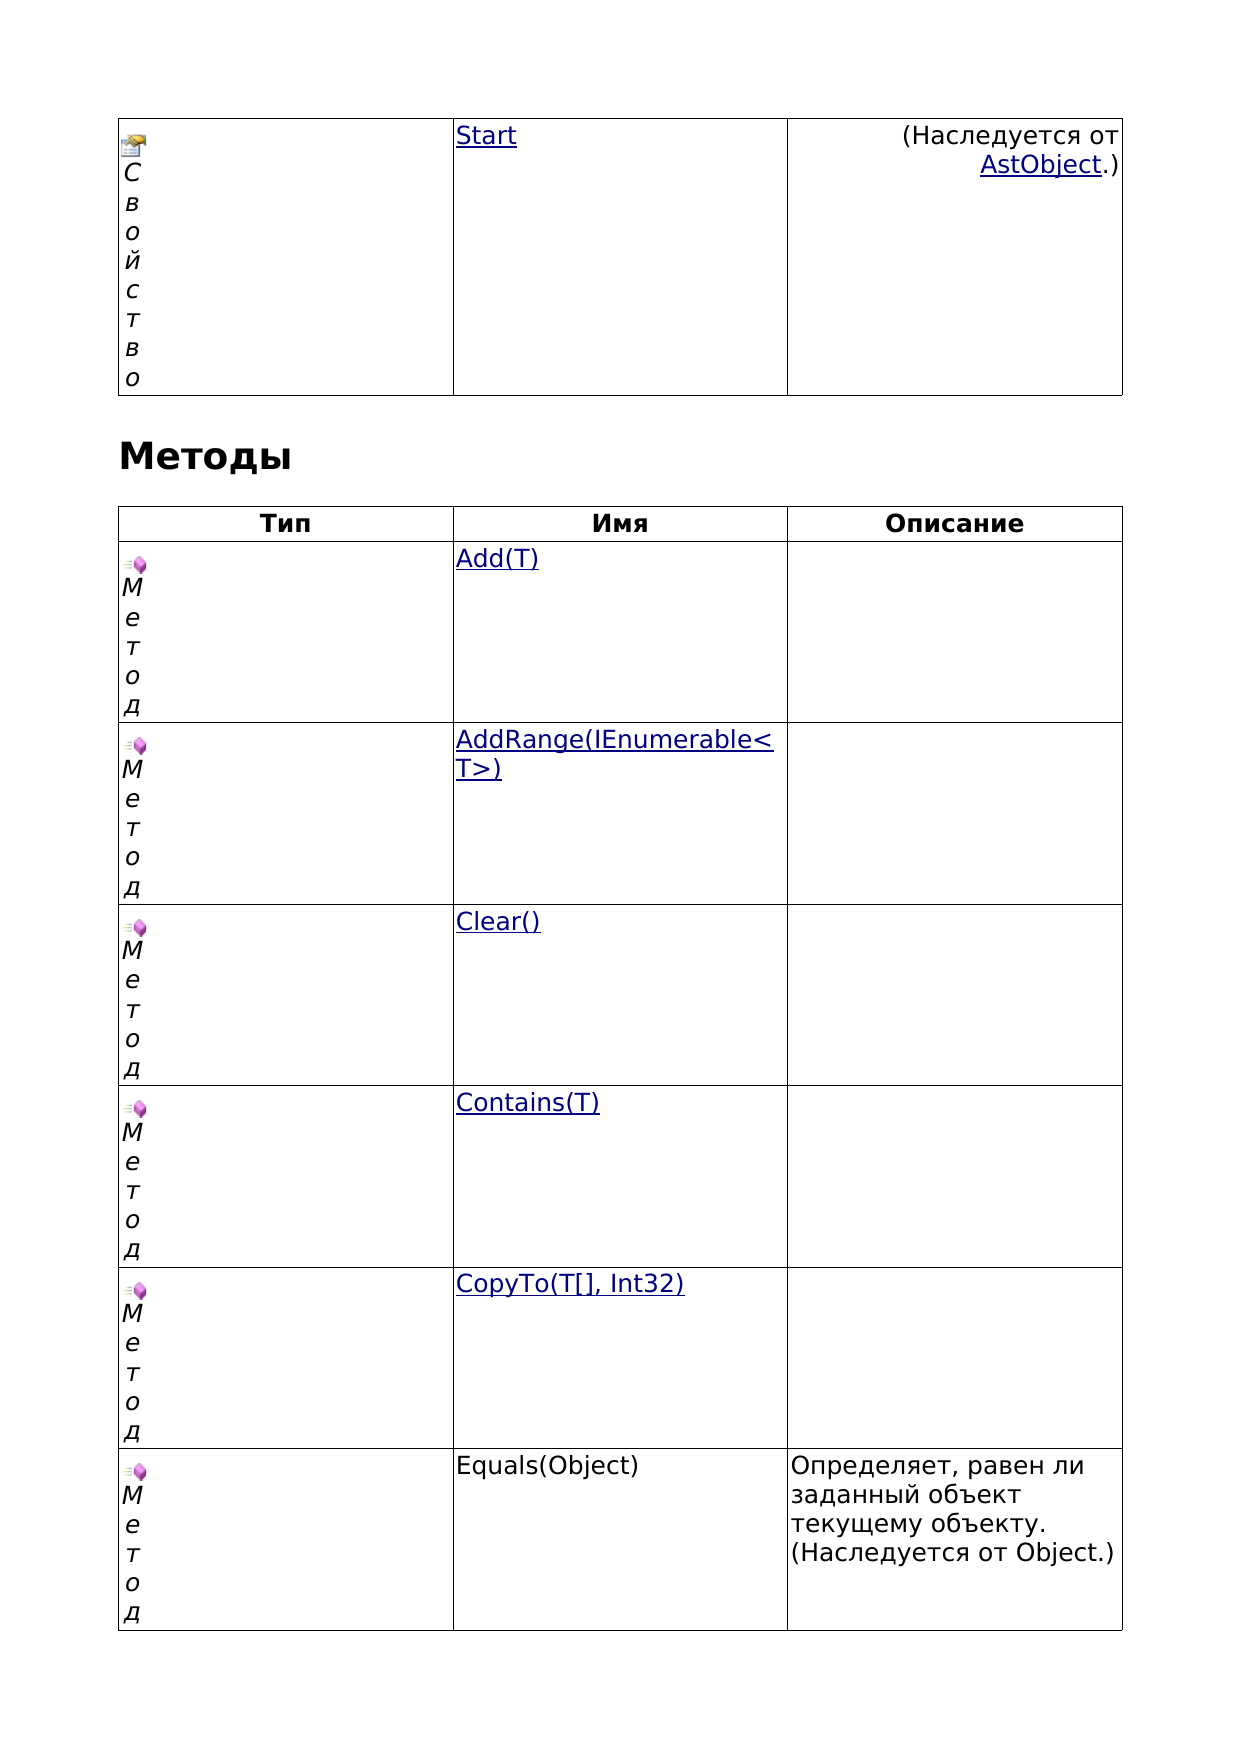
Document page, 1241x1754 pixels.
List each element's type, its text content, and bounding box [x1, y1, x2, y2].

table_cell [119, 723, 453, 904]
picture [121, 556, 147, 574]
table_cell AddRange(IEnumerable<T>) [454, 723, 787, 904]
table_header Имя [454, 507, 787, 541]
picture [121, 133, 147, 159]
table_cell CopyTo(T[], Int32) [454, 1268, 787, 1448]
table_cell [788, 905, 1122, 1085]
table_cell [119, 1449, 453, 1629]
table_cell Start [454, 119, 787, 395]
table_header Описание [788, 507, 1122, 541]
picture [121, 919, 147, 937]
picture [121, 1100, 147, 1118]
table_cell Add(T) [454, 542, 787, 722]
table_cell Определяет, равен ли заданный объект текущему объекту. (Наследуется от Object.) [788, 1449, 1122, 1629]
picture [121, 1463, 147, 1481]
table_cell Clear() [454, 905, 787, 1085]
picture [121, 737, 147, 755]
table_cell Equals(Object) [454, 1449, 787, 1629]
picture [121, 1282, 147, 1300]
table_cell [119, 1268, 453, 1448]
table_header Тип [119, 507, 453, 541]
table_cell [119, 542, 453, 722]
table_cell [788, 542, 1122, 722]
table_cell [119, 905, 453, 1085]
table_cell [119, 119, 453, 395]
table_cell [119, 1086, 453, 1267]
table_cell [788, 1268, 1122, 1448]
table_cell [788, 723, 1122, 904]
table_cell Contains(T) [454, 1086, 787, 1267]
table_cell (Наследуется от AstObject.) [788, 119, 1122, 395]
table_cell [788, 1086, 1122, 1267]
subtitle Методы [118, 435, 1122, 478]
